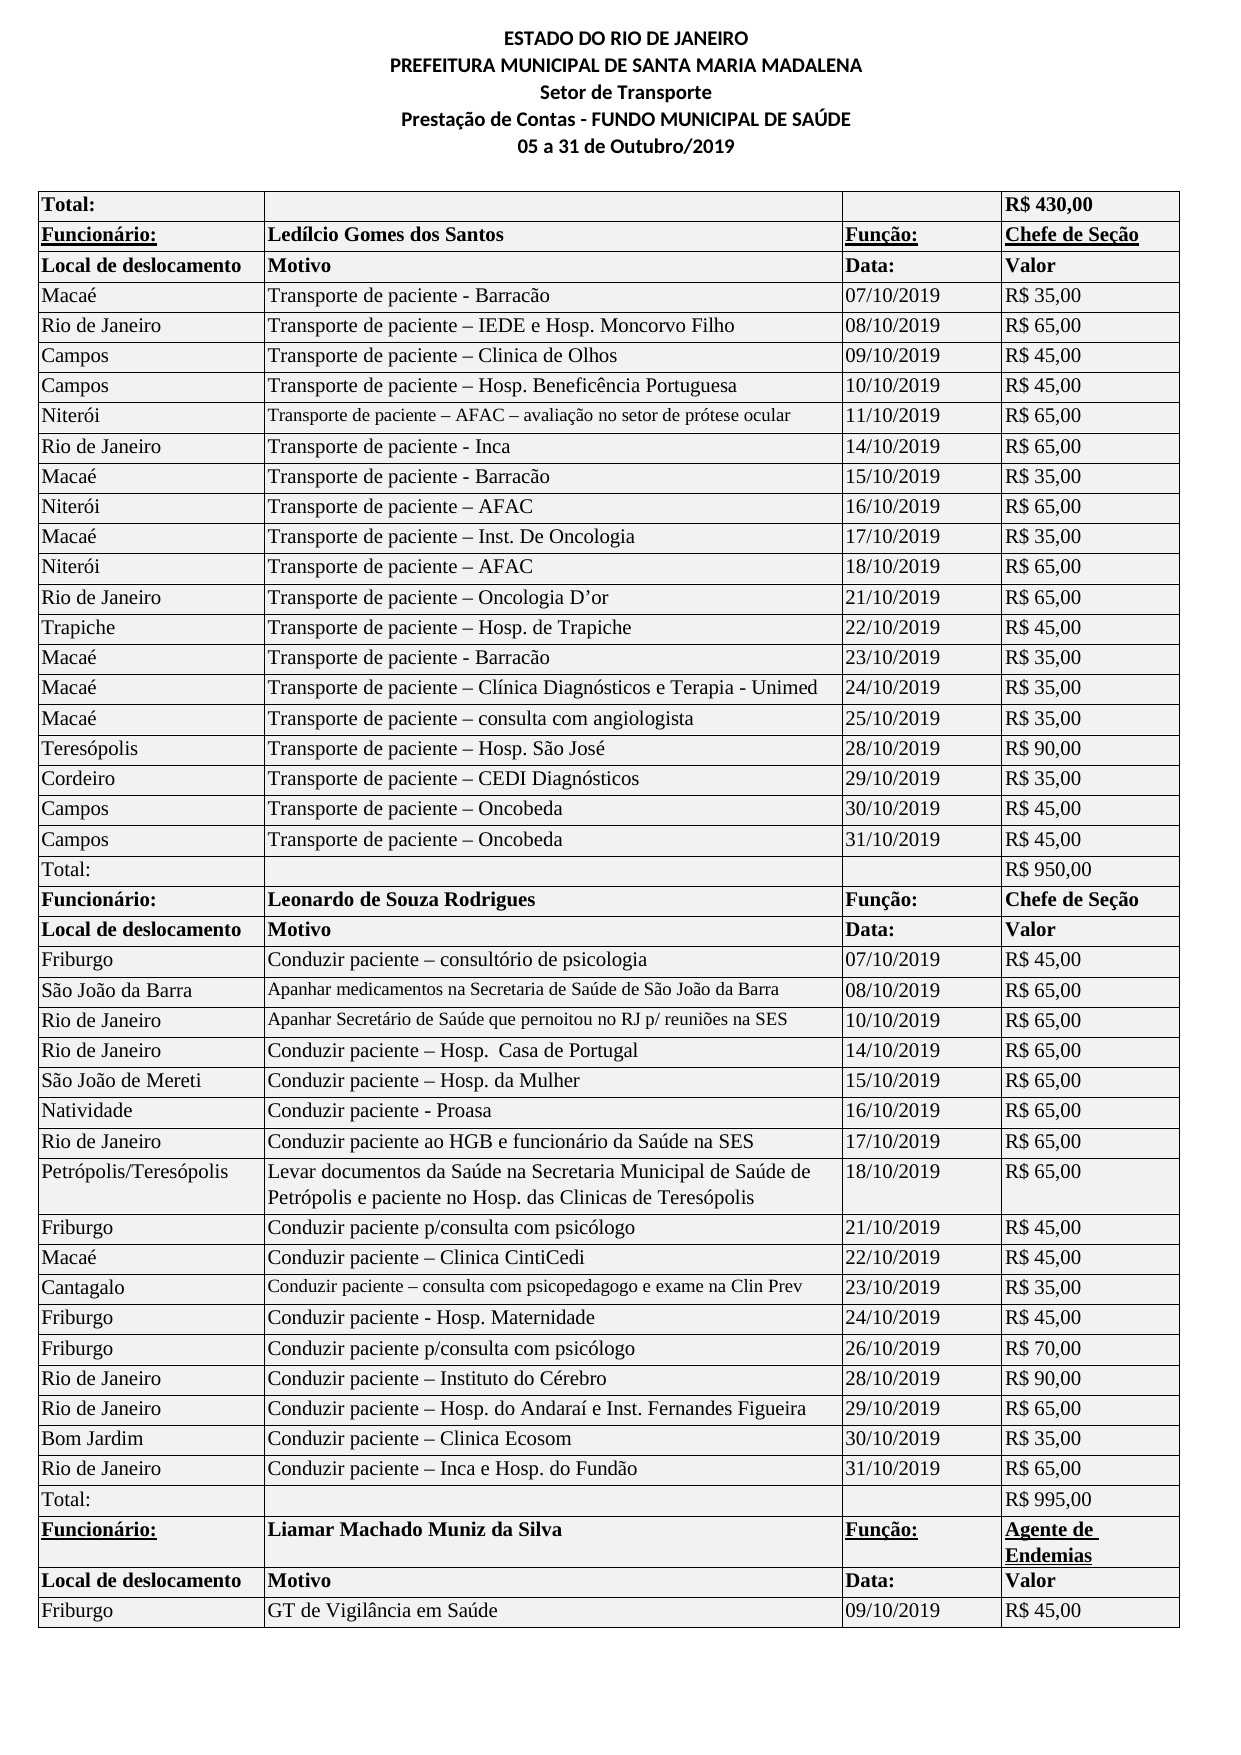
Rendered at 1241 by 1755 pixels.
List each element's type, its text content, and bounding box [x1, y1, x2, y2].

table_cell Friburgo [39, 947, 264, 976]
table_cell 22/10/2019 [843, 615, 1001, 644]
table_cell 18/10/2019 [843, 1159, 1001, 1213]
table_cell R$ 65,00 [1002, 313, 1179, 342]
table_cell Total: [39, 857, 264, 886]
table_cell 16/10/2019 [843, 1098, 1001, 1127]
table_cell Macaé [39, 524, 264, 553]
table_cell 08/10/2019 [843, 313, 1001, 342]
table_cell 28/10/2019 [843, 1366, 1001, 1395]
table_cell Conduzir paciente – Instituto do Cérebro [265, 1366, 842, 1395]
table_cell R$ 35,00 [1002, 705, 1179, 734]
table_cell Transporte de paciente – AFAC [265, 554, 842, 583]
table_cell Friburgo [39, 1598, 264, 1627]
table_cell 11/10/2019 [843, 403, 1001, 432]
table_cell Niterói [39, 494, 264, 523]
table_cell Chefe de Seção [1002, 887, 1179, 916]
table_cell Rio de Janeiro [39, 1129, 264, 1158]
table_cell R$ 65,00 [1002, 1008, 1179, 1037]
table_cell Transporte de paciente - Barracão [265, 283, 842, 312]
table_header R$ 430,00 [1002, 192, 1179, 221]
table_cell 14/10/2019 [843, 434, 1001, 463]
table_cell Conduzir paciente – Hosp. Casa de Portugal [265, 1038, 842, 1067]
table_cell Campos [39, 343, 264, 372]
table_cell Ledílcio Gomes dos Santos [265, 222, 842, 251]
table_cell Transporte de paciente – Clinica de Olhos [265, 343, 842, 372]
table_cell R$ 65,00 [1002, 403, 1179, 432]
table_cell 08/10/2019 [843, 978, 1001, 1007]
table_cell Transporte de paciente – Oncologia D’or [265, 585, 842, 614]
table_cell Valor [1002, 917, 1179, 946]
table_cell R$ 65,00 [1002, 1129, 1179, 1158]
table_cell Transporte de paciente – Oncobeda [265, 796, 842, 825]
table_cell R$ 35,00 [1002, 645, 1179, 674]
table_cell 09/10/2019 [843, 343, 1001, 372]
table_cell Transporte de paciente – Hosp. São José [265, 736, 842, 765]
table_cell R$ 90,00 [1002, 1366, 1179, 1395]
table_cell Rio de Janeiro [39, 1396, 264, 1425]
table_cell 24/10/2019 [843, 1305, 1001, 1334]
table_cell 07/10/2019 [843, 947, 1001, 976]
table_cell R$ 65,00 [1002, 1456, 1179, 1485]
table_cell R$ 45,00 [1002, 796, 1179, 825]
table_cell São João da Barra [39, 978, 264, 1007]
table_cell 21/10/2019 [843, 1215, 1001, 1244]
table_cell 28/10/2019 [843, 736, 1001, 765]
table_cell R$ 65,00 [1002, 1159, 1179, 1213]
table_cell 09/10/2019 [843, 1598, 1001, 1627]
table_cell Conduzir paciente – Clinica Ecosom [265, 1426, 842, 1455]
table_cell Cordeiro [39, 766, 264, 795]
table_cell Motivo [265, 252, 842, 281]
table_cell Cantagalo [39, 1275, 264, 1304]
table_cell 24/10/2019 [843, 675, 1001, 704]
table_cell Natividade [39, 1098, 264, 1127]
table_cell 18/10/2019 [843, 554, 1001, 583]
table_cell 07/10/2019 [843, 283, 1001, 312]
table_cell 10/10/2019 [843, 1008, 1001, 1037]
table_cell Rio de Janeiro [39, 1038, 264, 1067]
table_cell 16/10/2019 [843, 494, 1001, 523]
table_cell Conduzir paciente p/consulta com psicólogo [265, 1335, 842, 1364]
table_cell Transporte de paciente – Hosp. Beneficência Portuguesa [265, 373, 842, 402]
table_cell Conduzir paciente – consulta com psicopedagogo e exame na Clin Prev [265, 1275, 842, 1304]
table_cell 10/10/2019 [843, 373, 1001, 402]
table_cell Data: [843, 917, 1001, 946]
table_cell Transporte de paciente – Inst. De Oncologia [265, 524, 842, 553]
table_cell Macaé [39, 675, 264, 704]
table_cell Funcionário: [39, 887, 264, 916]
table_cell São João de Mereti [39, 1068, 264, 1097]
table_cell R$ 45,00 [1002, 1215, 1179, 1244]
table_cell Valor [1002, 252, 1179, 281]
table_cell Transporte de paciente – consulta com angiologista [265, 705, 842, 734]
table_cell R$ 35,00 [1002, 464, 1179, 493]
table_cell 31/10/2019 [843, 826, 1001, 856]
table_cell Levar documentos da Saúde na Secretaria Municipal de Saúde de Petrópolis e paciente no Hosp. das Clinicas de Teresópolis [265, 1159, 842, 1213]
table_cell Teresópolis [39, 736, 264, 765]
table_cell Conduzir paciente – Clinica CintiCedi [265, 1245, 842, 1274]
table_cell Transporte de paciente – Hosp. de Trapiche [265, 615, 842, 644]
table_cell Função: [843, 887, 1001, 916]
table_header [843, 192, 1001, 221]
table_cell Macaé [39, 645, 264, 674]
table_cell GT de Vigilância em Saúde [265, 1598, 842, 1627]
table_cell 22/10/2019 [843, 1245, 1001, 1274]
table_cell R$ 45,00 [1002, 373, 1179, 402]
table_cell Rio de Janeiro [39, 1456, 264, 1485]
table_cell 30/10/2019 [843, 796, 1001, 825]
table_cell Conduzir paciente – Hosp. da Mulher [265, 1068, 842, 1097]
table_cell Conduzir paciente – consultório de psicologia [265, 947, 842, 976]
table_cell Conduzir paciente p/consulta com psicólogo [265, 1215, 842, 1244]
table_cell R$ 35,00 [1002, 1275, 1179, 1304]
table_cell Bom Jardim [39, 1426, 264, 1455]
table_cell Conduzir paciente - Hosp. Maternidade [265, 1305, 842, 1334]
table_cell Agente de Endemias [1002, 1517, 1179, 1567]
table_cell Valor [1002, 1568, 1179, 1597]
table_cell R$ 65,00 [1002, 1038, 1179, 1067]
table_cell Rio de Janeiro [39, 313, 264, 342]
table_cell Funcionário: [39, 1517, 264, 1567]
table_cell Rio de Janeiro [39, 585, 264, 614]
table_cell 14/10/2019 [843, 1038, 1001, 1067]
table_cell Transporte de paciente – Oncobeda [265, 826, 842, 856]
table_cell Transporte de paciente – CEDI Diagnósticos [265, 766, 842, 795]
table_cell R$ 45,00 [1002, 343, 1179, 372]
table_cell 29/10/2019 [843, 1396, 1001, 1425]
table_cell Local de deslocamento [39, 917, 264, 946]
table_cell R$ 65,00 [1002, 978, 1179, 1007]
table_cell Conduzir paciente ao HGB e funcionário da Saúde na SES [265, 1129, 842, 1158]
table_cell Rio de Janeiro [39, 1366, 264, 1395]
table_cell Friburgo [39, 1215, 264, 1244]
table_cell 17/10/2019 [843, 1129, 1001, 1158]
table_cell R$ 45,00 [1002, 615, 1179, 644]
table_cell Niterói [39, 554, 264, 583]
table_cell R$ 950,00 [1002, 857, 1179, 886]
table_cell R$ 65,00 [1002, 1396, 1179, 1425]
table_cell Macaé [39, 705, 264, 734]
table_cell Transporte de paciente – AFAC [265, 494, 842, 523]
table_cell R$ 45,00 [1002, 1598, 1179, 1627]
table_cell Macaé [39, 464, 264, 493]
table_cell Motivo [265, 917, 842, 946]
table_cell Campos [39, 826, 264, 856]
table_cell R$ 45,00 [1002, 826, 1179, 856]
table_cell Função: [843, 222, 1001, 251]
table_cell Trapiche [39, 615, 264, 644]
table_cell Rio de Janeiro [39, 1008, 264, 1037]
table_cell 15/10/2019 [843, 1068, 1001, 1097]
table_cell 21/10/2019 [843, 585, 1001, 614]
table_cell 25/10/2019 [843, 705, 1001, 734]
table_cell [265, 857, 842, 886]
table_cell 23/10/2019 [843, 1275, 1001, 1304]
table_cell Transporte de paciente - Barracão [265, 464, 842, 493]
table_cell Transporte de paciente – IEDE e Hosp. Moncorvo Filho [265, 313, 842, 342]
table_header Total: [39, 192, 264, 221]
table_cell Transporte de paciente - Barracão [265, 645, 842, 674]
table_cell Apanhar Secretário de Saúde que pernoitou no RJ p/ reuniões na SES [265, 1008, 842, 1037]
table_cell Apanhar medicamentos na Secretaria de Saúde de São João da Barra [265, 978, 842, 1007]
table_cell 30/10/2019 [843, 1426, 1001, 1455]
table_cell 29/10/2019 [843, 766, 1001, 795]
table_cell Motivo [265, 1568, 842, 1597]
table_cell R$ 45,00 [1002, 1245, 1179, 1274]
table_cell Conduzir paciente – Inca e Hosp. do Fundão [265, 1456, 842, 1485]
table_cell R$ 65,00 [1002, 494, 1179, 523]
table_cell 15/10/2019 [843, 464, 1001, 493]
table_cell [843, 1486, 1001, 1516]
table_cell R$ 65,00 [1002, 554, 1179, 583]
table_cell Chefe de Seção [1002, 222, 1179, 251]
table_cell Data: [843, 1568, 1001, 1597]
table_cell R$ 45,00 [1002, 947, 1179, 976]
table_cell R$ 35,00 [1002, 283, 1179, 312]
table_cell [265, 1486, 842, 1516]
table_cell Local de deslocamento [39, 252, 264, 281]
table_cell R$ 35,00 [1002, 524, 1179, 553]
table_cell R$ 65,00 [1002, 434, 1179, 463]
table_cell 26/10/2019 [843, 1335, 1001, 1364]
table_cell R$ 35,00 [1002, 675, 1179, 704]
table_cell Função: [843, 1517, 1001, 1567]
table_cell R$ 35,00 [1002, 766, 1179, 795]
table_cell R$ 65,00 [1002, 585, 1179, 614]
table_cell Conduzir paciente - Proasa [265, 1098, 842, 1127]
table_cell R$ 995,00 [1002, 1486, 1179, 1516]
table_cell Macaé [39, 283, 264, 312]
table_cell Transporte de paciente – Clínica Diagnósticos e Terapia - Unimed [265, 675, 842, 704]
table_cell R$ 65,00 [1002, 1098, 1179, 1127]
table_header [265, 192, 842, 221]
table_cell 17/10/2019 [843, 524, 1001, 553]
table_cell R$ 65,00 [1002, 1068, 1179, 1097]
table_cell Campos [39, 373, 264, 402]
table_cell [843, 857, 1001, 886]
table_cell Liamar Machado Muniz da Silva [265, 1517, 842, 1567]
table_cell Data: [843, 252, 1001, 281]
table_cell R$ 35,00 [1002, 1426, 1179, 1455]
table_cell Petrópolis/Teresópolis [39, 1159, 264, 1213]
table_cell Friburgo [39, 1305, 264, 1334]
table_cell Total: [39, 1486, 264, 1516]
table_cell R$ 70,00 [1002, 1335, 1179, 1364]
table_cell Rio de Janeiro [39, 434, 264, 463]
table_cell Transporte de paciente - Inca [265, 434, 842, 463]
table_cell Leonardo de Souza Rodrigues [265, 887, 842, 916]
table_cell R$ 90,00 [1002, 736, 1179, 765]
table_cell R$ 45,00 [1002, 1305, 1179, 1334]
table_cell Conduzir paciente – Hosp. do Andaraí e Inst. Fernandes Figueira [265, 1396, 842, 1425]
table_cell Funcionário: [39, 222, 264, 251]
table_cell Niterói [39, 403, 264, 432]
table_cell Transporte de paciente – AFAC – avaliação no setor de prótese ocular [265, 403, 842, 432]
table_cell Campos [39, 796, 264, 825]
table_cell Macaé [39, 1245, 264, 1274]
table_cell 31/10/2019 [843, 1456, 1001, 1485]
table_cell 23/10/2019 [843, 645, 1001, 674]
table_cell Friburgo [39, 1335, 264, 1364]
table_cell Local de deslocamento [39, 1568, 264, 1597]
